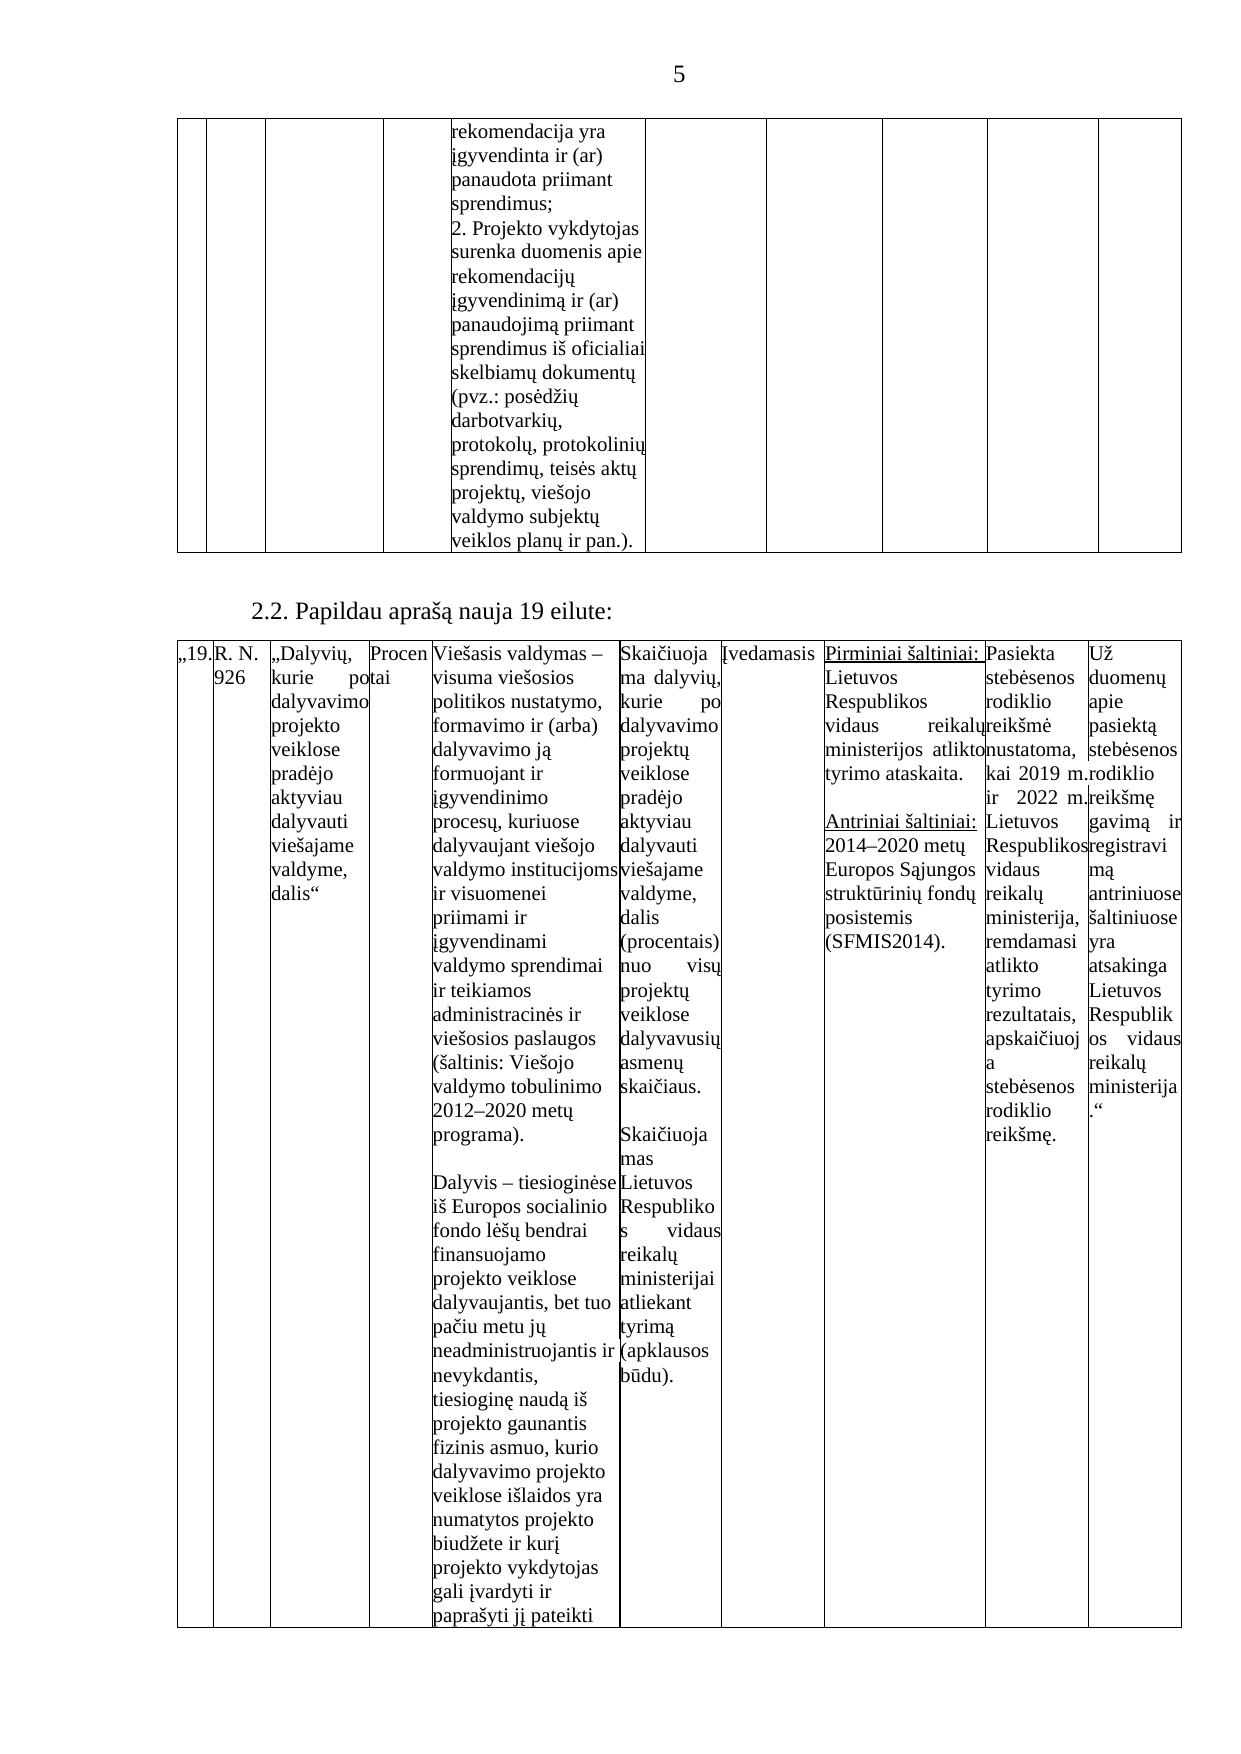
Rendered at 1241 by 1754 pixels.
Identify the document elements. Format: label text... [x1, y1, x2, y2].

table_header Įvedamasis [722, 641, 824, 1627]
table_header Lietuvos Respublikos vidaus reikalų ministerijos atlikto tyrimo ataskaita. Antriniai šaltiniai: 2014–2020 metų Europos Sąjungos struktūrinių fondų posistemis (SFMIS2014). [825, 663, 985, 1627]
table_cell [384, 119, 451, 552]
table_header Pirminiai šaltiniai: [825, 641, 985, 661]
table_header [1099, 119, 1181, 552]
table_header R. N. 926 [214, 641, 270, 1627]
table_header Pasiekta stebėsenos rodiklio reikšmė nustatoma, kai 2019 m. ir 2022 m. Lietuvos Respublikos vidaus reikalų ministerija, remdamasi atlikto tyrimo rezultatais, apskaičiuoja stebėsenos rodiklio reikšmę. [986, 641, 1088, 1627]
table_cell [266, 119, 383, 552]
text 2.2. Papildau aprašą nauja 19 eilute: [177, 596, 1181, 625]
table_header Procentai [370, 641, 432, 1627]
table_cell [178, 119, 206, 552]
table_header [883, 119, 987, 552]
table_header Už duomenų apie pasiektą stebėsenos rodiklio reikšmę gavimą ir registravimą antriniuose šaltiniuose yra atsakinga Lietuvos Respublikos vidaus reikalų ministerija.“ [1089, 641, 1181, 1627]
table_header Viešasis valdymas – visuma viešosios politikos nustatymo, formavimo ir (arba) dalyvavimo ją formuojant ir įgyvendinimo procesų, kuriuose dalyvaujant viešojo valdymo institucijoms ir visuomenei priimami ir įgyvendinami valdymo sprendimai ir teikiamos administracinės ir viešosios paslaugos (šaltinis: Viešojo valdymo tobulinimo 2012–2020 metų programa). Dalyvis – tiesioginėse iš Europos socialinio fondo lėšų bendrai finansuojamo projekto veiklose dalyvaujantis, bet tuo pačiu metu jų neadministruojantis ir nevykdantis, tiesioginę naudą iš projekto gaunantis fizinis asmuo, kurio dalyvavimo projekto veiklose išlaidos yra numatytos projekto biudžete ir kurį projekto vykdytojas gali įvardyti ir paprašyti jį pateikti [433, 641, 619, 1627]
table_cell [646, 119, 766, 552]
table_header „19. [178, 641, 213, 1627]
table_header [767, 119, 882, 552]
table_header rekomendacija yra įgyvendinta ir (ar) panaudota priimant sprendimus; 2. Projekto vykdytojas surenka duomenis apie rekomendacijų įgyvendinimą ir (ar) panaudojimą priimant sprendimus iš oficialiai skelbiamų dokumentų (pvz.: posėdžių darbotvarkių, protokolų, protokolinių sprendimų, teisės aktų projektų, viešojo valdymo subjektų veiklos planų ir pan.). [452, 119, 645, 552]
table_header Skaičiuojama dalyvių, kurie po dalyvavimo projektų veiklose pradėjo aktyviau dalyvauti viešajame valdyme, dalis (procentais) nuo visų projektų veiklose dalyvavusių asmenų skaičiaus. Skaičiuojamas Lietuvos Respublikos vidaus reikalų ministerijai atliekant tyrimą (apklausos būdu). [621, 641, 721, 1627]
table_header „Dalyvių, kurie po dalyvavimo projekto veiklose pradėjo aktyviau dalyvauti viešajame valdyme, dalis“ [271, 641, 369, 1627]
table_header [988, 119, 1098, 552]
table_cell [207, 119, 265, 552]
